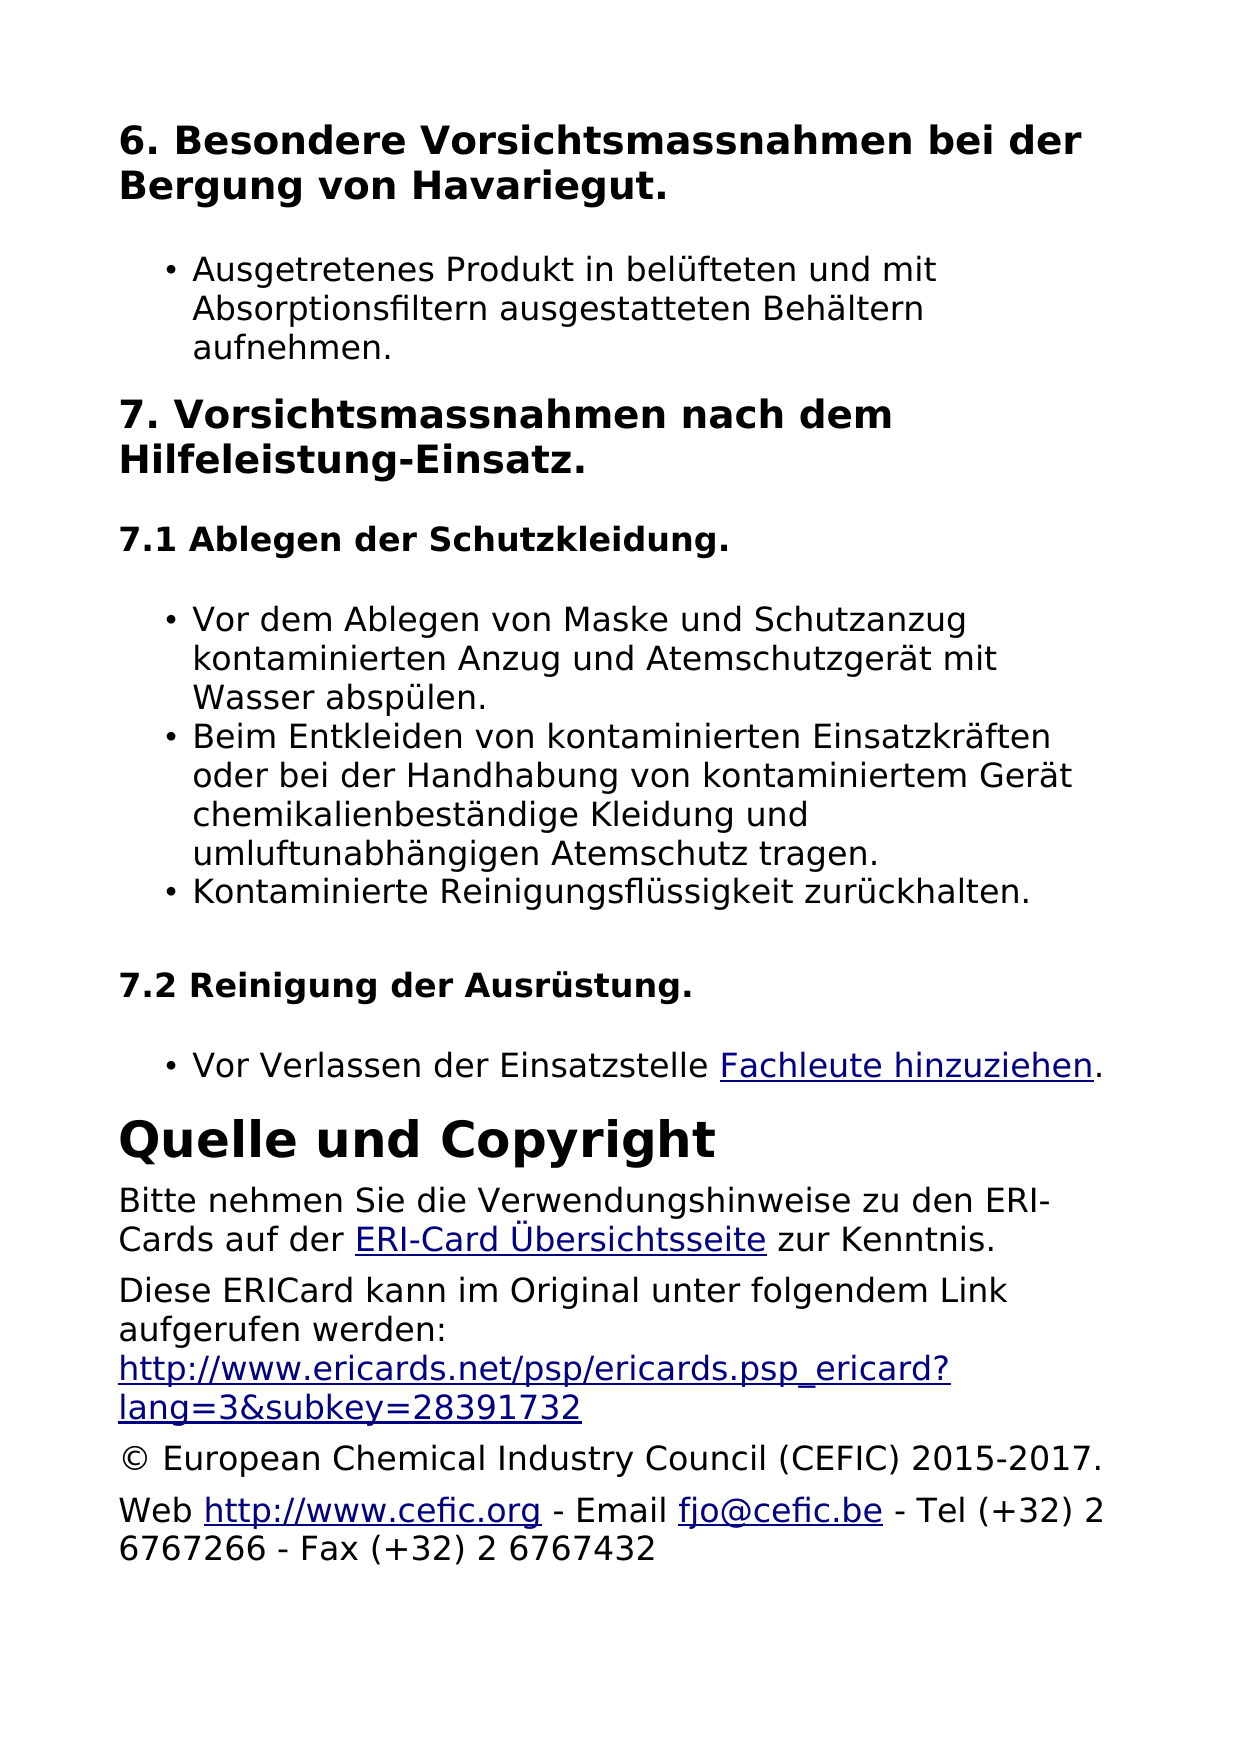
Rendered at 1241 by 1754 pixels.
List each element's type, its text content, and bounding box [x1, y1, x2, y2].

text Diese ERICard kann im Original unter folgendem Link aufgerufen werden: http://www.ericards.net/psp/ericards.psp_ericard?lang=3&subkey=28391732 [118, 1272, 1122, 1427]
subtitle 7.2 Reinigung der Ausrüstung. [118, 966, 1122, 1005]
subtitle 7. Vorsichtsmassnahmen nach dem Hilfeleistung-Einsatz. [118, 392, 1122, 482]
text [118, 1581, 1122, 1620]
text © European Chemical Industry Council (CEFIC) 2015-2017. [118, 1440, 1122, 1478]
list Vor Verlassen der Einsatzstelle Fachleute hinzuziehen. [177, 1047, 1122, 1086]
list Kontaminierte Reinigungsflüssigkeit zurückhalten. [177, 873, 1122, 912]
text Web http://www.cefic.org - Email fjo@cefic.be - Tel (+32) 2 6767266 - Fax (+32) 2 6767432 [118, 1491, 1122, 1569]
subtitle Quelle und Copyright [118, 1111, 1122, 1169]
text Bitte nehmen Sie die Verwendungshinweise zu den ERI-Cards auf der ERI-Card Übersichtsseite zur Kenntnis. [118, 1182, 1122, 1259]
subtitle 7.1 Ablegen der Schutzkleidung. [118, 520, 1122, 559]
subtitle 6. Besondere Vorsichtsmassnahmen bei der Bergung von Havariegut. [118, 118, 1122, 208]
list Beim Entkleiden von kontaminierten Einsatzkräften oder bei der Handhabung von kontaminiertem Gerät chemikalienbeständige Kleidung und umluftunabhängigen Atemschutz tragen. [177, 717, 1122, 873]
list Vor dem Ablegen von Maske und Schutzanzug kontaminierten Anzug und Atemschutzgerät mit Wasser abspülen. [177, 601, 1122, 717]
list Ausgetretenes Produkt in belüfteten und mit Absorptionsfiltern ausgestatteten Behältern aufnehmen. [177, 251, 1122, 367]
